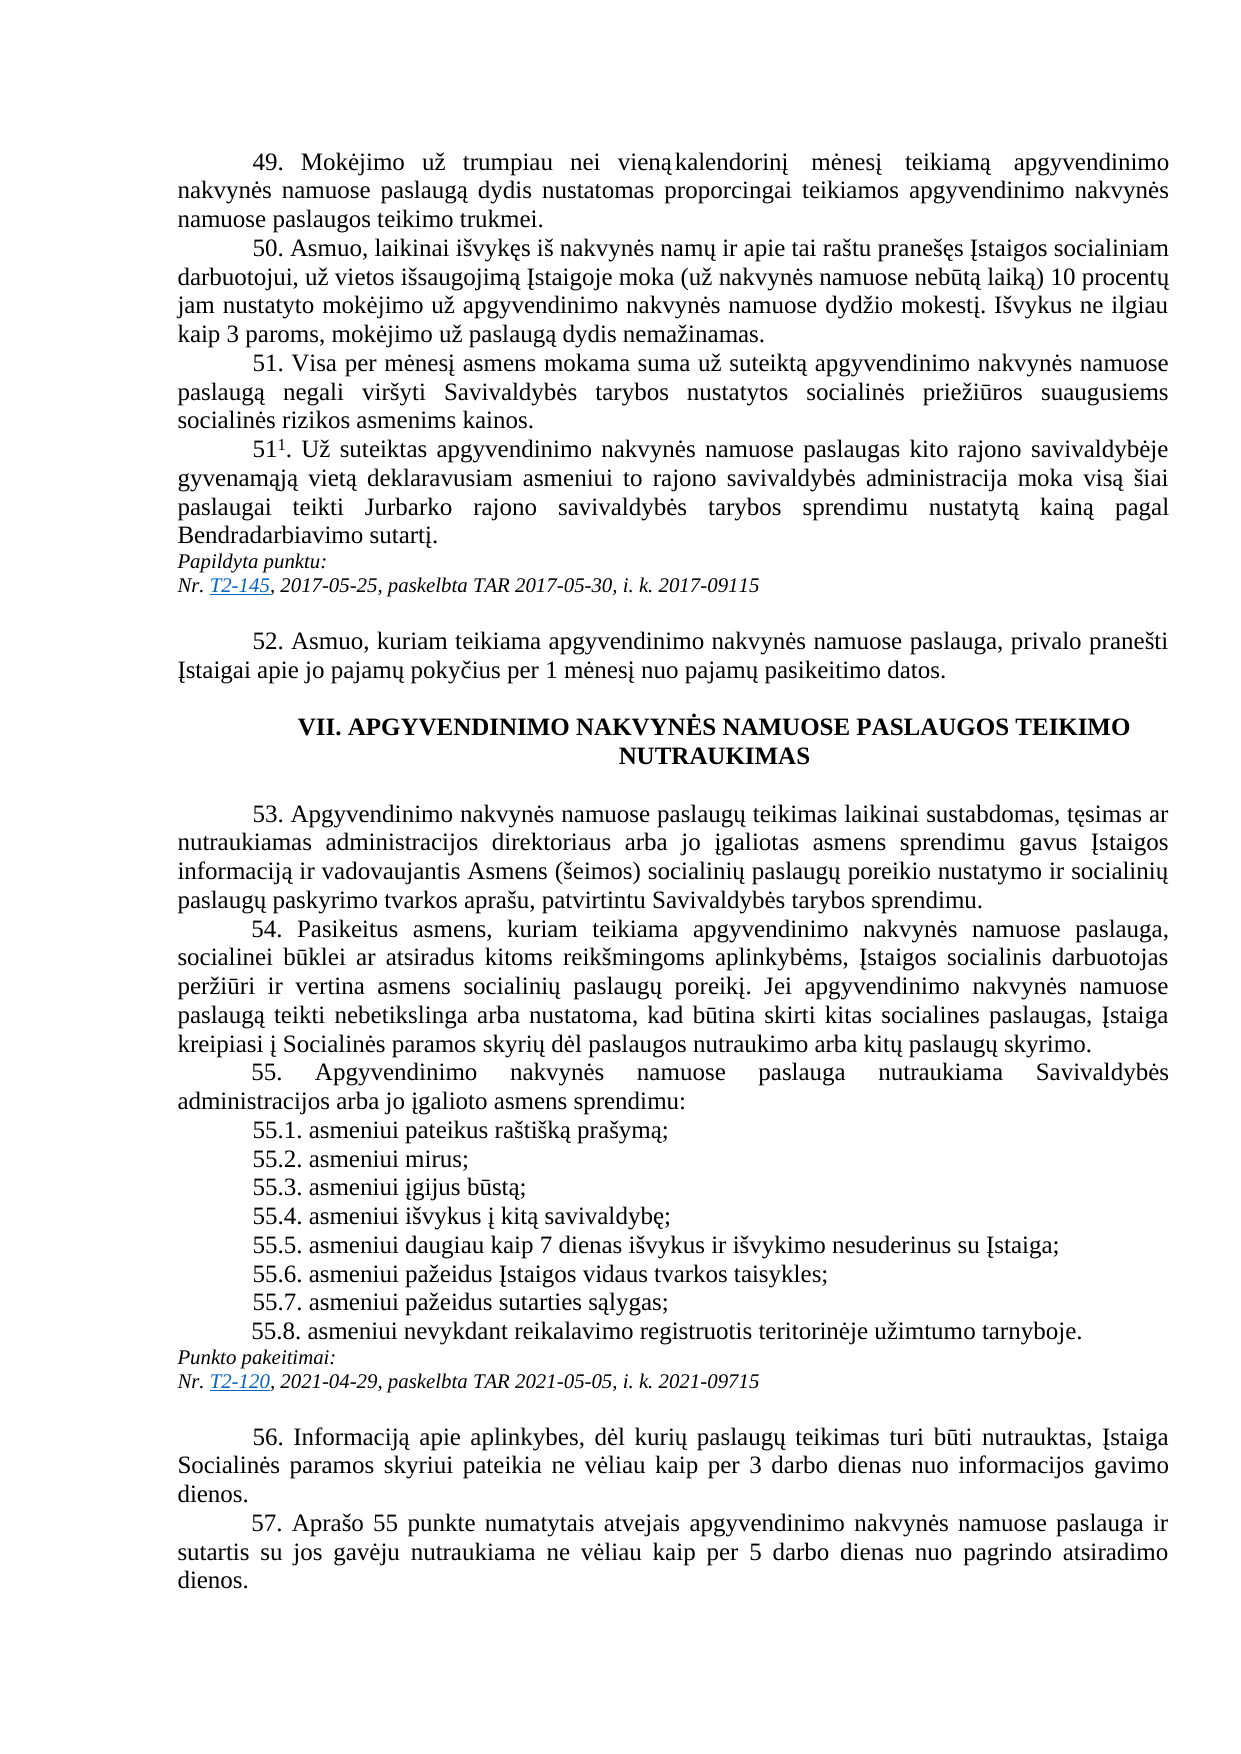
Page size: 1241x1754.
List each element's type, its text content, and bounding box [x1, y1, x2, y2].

text 511. Už suteiktas apgyvendinimo nakvynės namuose paslaugas kito rajono savivaldybėje gyvenamąją vietą deklaravusiam asmeniui to rajono savivaldybės administracija moka visą šiai paslaugai teikti Jurbarko rajono savivaldybės tarybos sprendimu nustatytą kainą pagal Bendradarbiavimo sutartį. [177, 434, 1169, 549]
text 51. Visa per mėnesį asmens mokama suma už suteiktą apgyvendinimo nakvynės namuose paslaugą negali viršyti Savivaldybės tarybos nustatytos socialinės priežiūros suaugusiems socialinės rizikos asmenims kainos. [177, 348, 1169, 434]
text 55. Apgyvendinimo nakvynės namuose paslauga nutraukiama Savivaldybės administracijos arba jo įgalioto asmens sprendimu: [177, 1057, 1169, 1115]
text 55.3. asmeniui įgijus būstą; [177, 1172, 1169, 1201]
text 55.8. asmeniui nevykdant reikalavimo registruotis teritorinėje užimtumo tarnyboje. [177, 1316, 1169, 1345]
text 52. Asmuo, kuriam teikiama apgyvendinimo nakvynės namuose paslauga, privalo pranešti Įstaigai apie jo pajamų pokyčius per 1 mėnesį nuo pajamų pasikeitimo datos. [177, 626, 1169, 684]
text 49. Mokėjimo už trumpiau nei vieną kalendorinį mėnesį teikiamą apgyvendinimo nakvynės namuose paslaugą dydis nustatomas proporcingai teikiamos apgyvendinimo nakvynės namuose paslaugos teikimo trukmei. [177, 147, 1169, 233]
text Papildyta punktu: [177, 549, 1169, 573]
text 50. Asmuo, laikinai išvykęs iš nakvynės namų ir apie tai raštu pranešęs Įstaigos socialiniam darbuotojui, už vietos išsaugojimą Įstaigoje moka (už nakvynės namuose nebūtą laiką) 10 procentų jam nustatyto mokėjimo už apgyvendinimo nakvynės namuose dydžio mokestį. Išvykus ne ilgiau kaip 3 paroms, mokėjimo už paslaugą dydis nemažinamas. [177, 233, 1169, 348]
text VII. APGYVENDINIMO NAKVYNĖS NAMUOSE PASLAUGOS TEIKIMO NUTRAUKIMAS [259, 712, 1169, 770]
text 55.1. asmeniui pateikus raštišką prašymą; [177, 1115, 1169, 1144]
text 55.4. asmeniui išvykus į kitą savivaldybę; [177, 1201, 1169, 1230]
text 55.7. asmeniui pažeidus sutarties sąlygas; [177, 1287, 1169, 1316]
text 55.6. asmeniui pažeidus Įstaigos vidaus tvarkos taisykles; [177, 1259, 1169, 1287]
text Punkto pakeitimai: [177, 1345, 1169, 1369]
text 55.2. asmeniui mirus; [177, 1144, 1169, 1172]
text 54. Pasikeitus asmens, kuriam teikiama apgyvendinimo nakvynės namuose paslauga, socialinei būklei ar atsiradus kitoms reikšmingoms aplinkybėms, Įstaigos socialinis darbuotojas peržiūri ir vertina asmens socialinių paslaugų poreikį. Jei apgyvendinimo nakvynės namuose paslaugą teikti nebetikslinga arba nustatoma, kad būtina skirti kitas socialines paslaugas, Įstaiga kreipiasi į Socialinės paramos skyrių dėl paslaugos nutraukimo arba kitų paslaugų skyrimo. [177, 914, 1169, 1057]
text 53. Apgyvendinimo nakvynės namuose paslaugų teikimas laikinai sustabdomas, tęsimas ar nutraukiamas administracijos direktoriaus arba jo įgaliotas asmens sprendimu gavus Įstaigos informaciją ir vadovaujantis Asmens (šeimos) socialinių paslaugų poreikio nustatymo ir socialinių paslaugų paskyrimo tvarkos aprašu, patvirtintu Savivaldybės tarybos sprendimu. [177, 799, 1169, 914]
text 56. Informaciją apie aplinkybes, dėl kurių paslaugų teikimas turi būti nutrauktas, Įstaiga Socialinės paramos skyriui pateikia ne vėliau kaip per 3 darbo dienas nuo informacijos gavimo dienos. [177, 1422, 1169, 1508]
text Nr. T2-120, 2021-04-29, paskelbta TAR 2021-05-05, i. k. 2021-09715 [177, 1369, 1169, 1393]
text 55.5. asmeniui daugiau kaip 7 dienas išvykus ir išvykimo nesuderinus su Įstaiga; [177, 1230, 1169, 1259]
text Nr. T2-145, 2017-05-25, paskelbta TAR 2017-05-30, i. k. 2017-09115 [177, 573, 1169, 597]
text 57. Aprašo 55 punkte numatytais atvejais apgyvendinimo nakvynės namuose paslauga ir sutartis su jos gavėju nutraukiama ne vėliau kaip per 5 darbo dienas nuo pagrindo atsiradimo dienos. [177, 1508, 1169, 1594]
